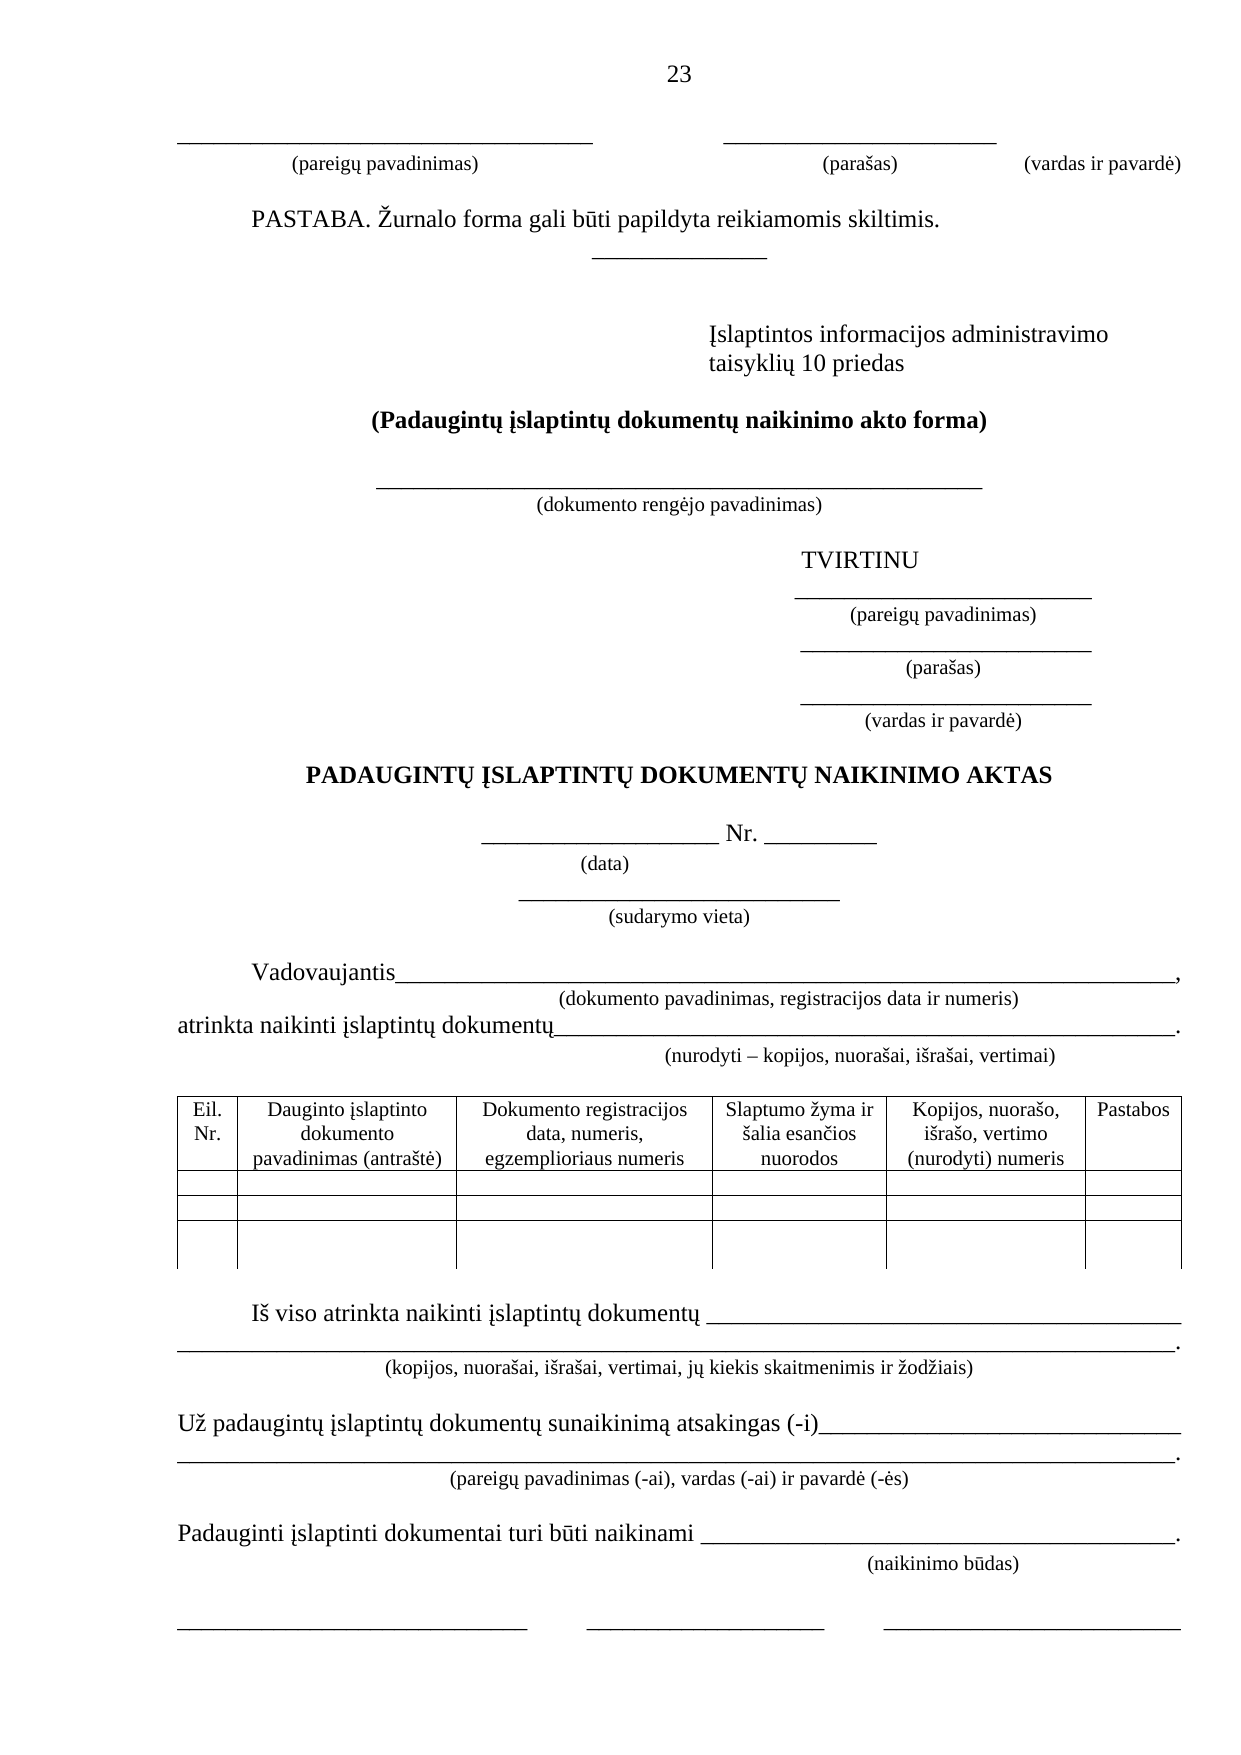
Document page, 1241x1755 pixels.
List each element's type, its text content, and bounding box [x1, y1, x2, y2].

text TVIRTINU [177, 545, 1181, 573]
table_header Pastabos [1086, 1097, 1181, 1169]
text (Padaugintų įslaptintų dokumentų naikinimo akto forma) [177, 406, 1181, 434]
table_cell [238, 1245, 456, 1269]
text (dokumento pavadinimas, registracijos data ir numeris) [177, 986, 1181, 1010]
text . [177, 1437, 1181, 1465]
table_cell [1086, 1245, 1181, 1269]
text (data) [177, 847, 1181, 876]
table_header Eil. Nr. [178, 1097, 237, 1169]
text ______________ [177, 233, 1181, 262]
table_header Dauginto įslaptinto dokumento pavadinimas (antraštė) [238, 1097, 456, 1169]
table_cell [887, 1221, 1085, 1245]
text (dokumento rengėjo pavadinimas) [177, 492, 1181, 516]
text (parašas) [177, 655, 1181, 679]
text Vadovaujantis , [177, 957, 1181, 986]
table_cell [1086, 1196, 1181, 1220]
table_header Slaptumo žyma ir šalia esančios nuorodos [713, 1097, 886, 1169]
table_cell [887, 1196, 1085, 1220]
text (nurodyti – kopijos, nuorašai, išrašai, vertimai) [177, 1039, 1181, 1067]
table_cell [178, 1196, 237, 1220]
table_cell [887, 1245, 1085, 1269]
table_cell [178, 1171, 237, 1194]
text PASTABA. Žurnalo forma gali būti papildyta reikiamomis skiltimis. [177, 204, 1181, 233]
table_cell [713, 1221, 886, 1245]
text Įslaptintos informacijos administravimo [177, 319, 1181, 348]
text (pareigų pavadinimas (-ai), vardas (-ai) ir pavardė (-ės) [177, 1465, 1181, 1489]
table_cell [178, 1245, 237, 1269]
text Padauginti įslaptinti dokumentai turi būti naikinami . [177, 1518, 1181, 1547]
text PADAUGINTŲ ĮSLAPTINTŲ DOKUMENTŲ NAIKINIMO AKTAS [177, 761, 1181, 789]
table_cell [457, 1196, 712, 1220]
table_cell [713, 1245, 886, 1269]
table_cell [1086, 1171, 1181, 1194]
table_cell [238, 1171, 456, 1194]
table_cell [457, 1221, 712, 1245]
text Už padaugintų įslaptintų dokumentų sunaikinimą atsakingas (-i) [177, 1408, 1181, 1437]
table_cell [457, 1171, 712, 1194]
table_cell [887, 1171, 1085, 1194]
table_header Kopijos, nuorašo, išrašo, vertimo (nurodyti) numeris [887, 1097, 1085, 1169]
text taisyklių 10 priedas [177, 348, 1181, 377]
table_cell [1086, 1221, 1181, 1245]
text Nr. _________ [177, 818, 1181, 847]
text Iš viso atrinkta naikinti įslaptintų dokumentų [177, 1298, 1181, 1326]
text (sudarymo vieta) [177, 904, 1181, 928]
text (naikinimo būdas) [177, 1547, 1181, 1576]
table_cell [713, 1196, 886, 1220]
text (pareigų pavadinimas) [177, 602, 1181, 626]
text (kopijos, nuorašai, išrašai, vertimai, jų kiekis skaitmenimis ir žodžiais) [177, 1355, 1181, 1379]
table_cell [713, 1171, 886, 1194]
table_cell [238, 1196, 456, 1220]
table_cell [238, 1221, 456, 1245]
table_cell [178, 1221, 237, 1245]
table_header Dokumento registracijos data, numeris, egzemplioriaus numeris [457, 1097, 712, 1169]
text atrinkta naikinti įslaptintų dokumentų . [177, 1010, 1181, 1039]
text (pareigų pavadinimas) (parašas) (vardas ir pavardė) [177, 147, 1181, 176]
table_cell [457, 1245, 712, 1269]
text . [177, 1326, 1181, 1355]
text (vardas ir pavardė) [177, 708, 1181, 732]
